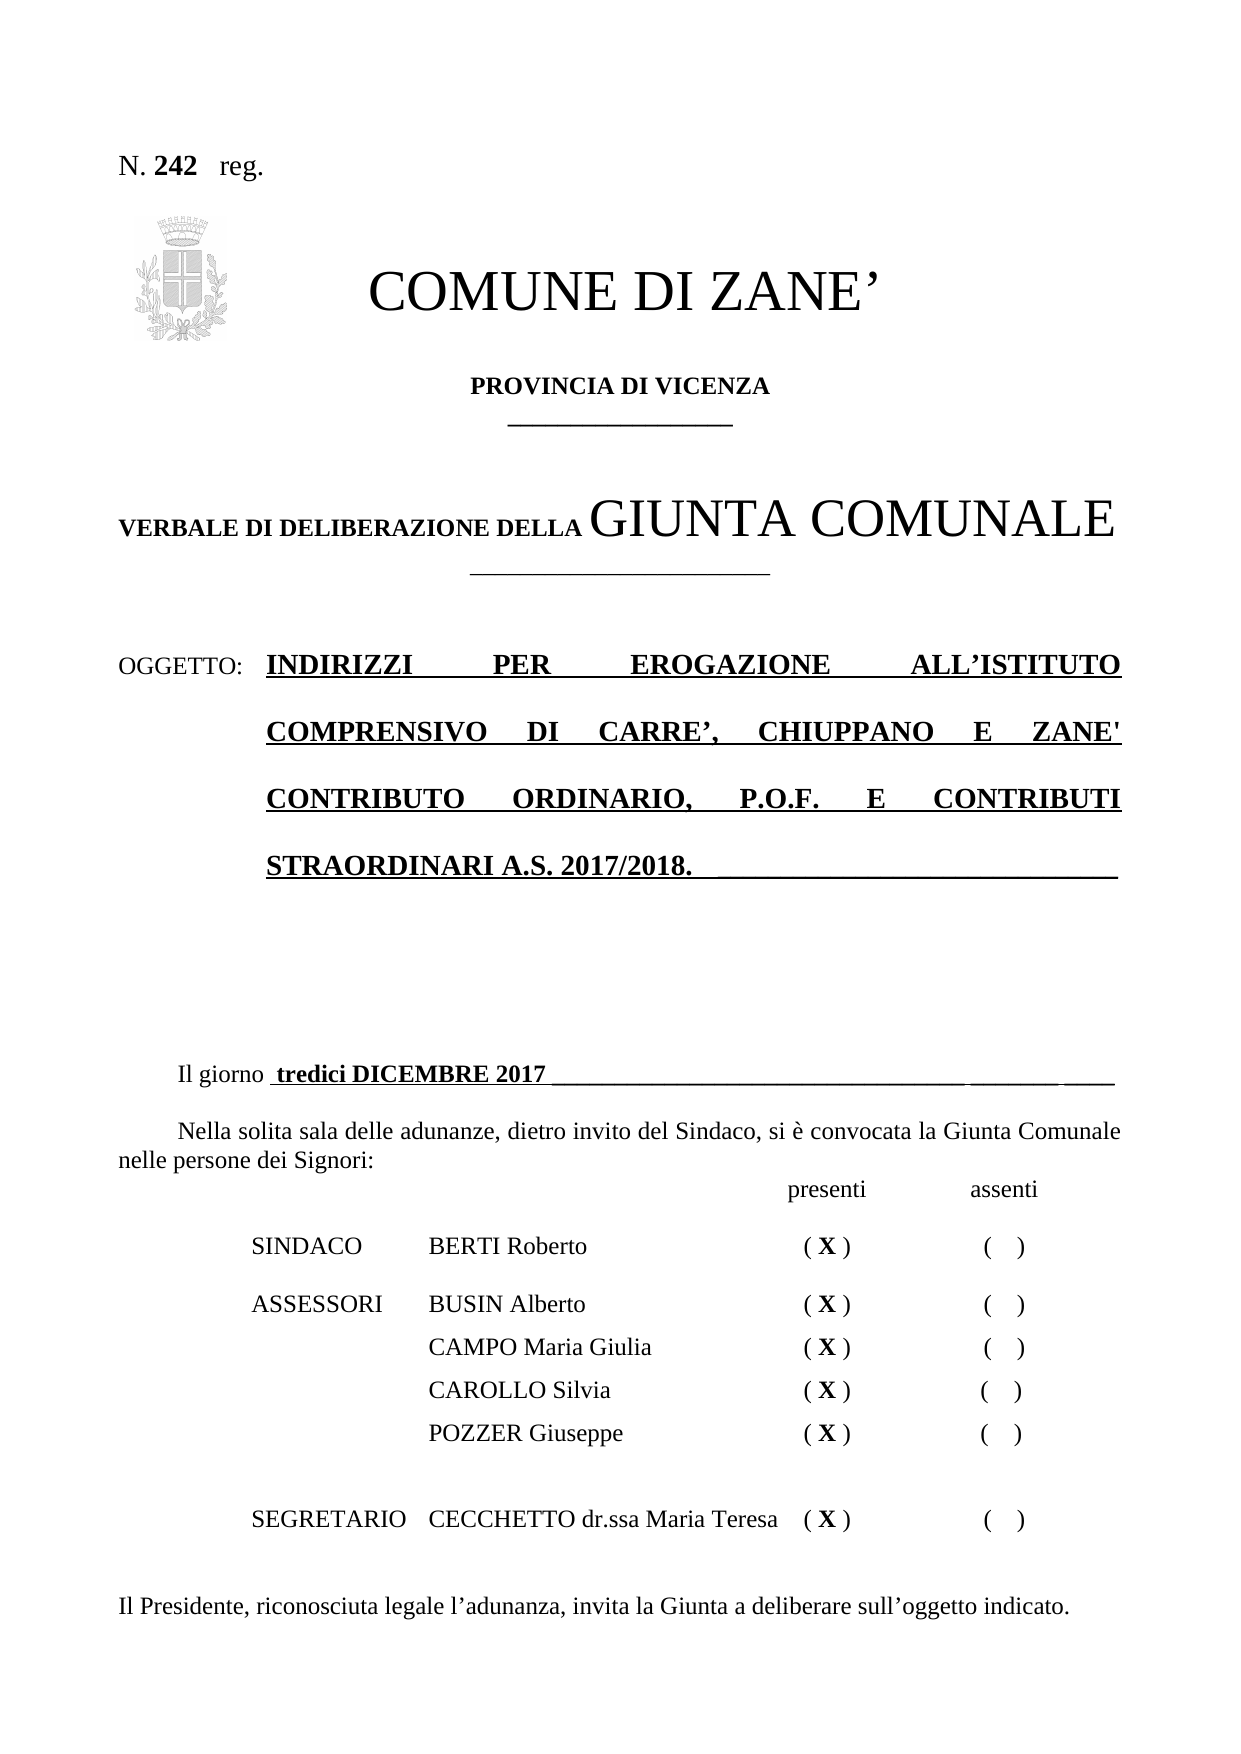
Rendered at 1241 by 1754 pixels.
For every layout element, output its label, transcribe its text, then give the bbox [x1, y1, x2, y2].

text Nella solita sala delle adunanze, dietro invito del Sindaco, si è convocata la Giunta Comunale nelle persone dei Signori: [118, 1116, 1122, 1174]
text ASSESSORI BUSIN Alberto ( X ) ( ) [118, 1289, 1122, 1318]
text N. 242 reg. [118, 148, 1122, 181]
text CAROLLO Silvia ( X ) ( ) [118, 1375, 1122, 1404]
text OGGETTO: INDIRIZZI PER EROGAZIONE ALL’ISTITUTO COMPRENSIVO DI CARRE’, CHIUPPANO E ZANE' CONTRIBUTO ORDINARIO, P.O.F. E CONTRIBUTI STRAORDINARI A.S. 2017/2018. ________________________________ [118, 647, 1121, 882]
text Il Presidente, riconosciuta legale l’adunanza, invita la Giunta a deliberare sull’oggetto indicato. [118, 1591, 1122, 1619]
text PROVINCIA DI VICENZA [118, 371, 1122, 400]
text VERBALE DI DELIBERAZIONE DELLA GIUNTA COMUNALE [118, 486, 1122, 549]
text SEGRETARIO CECCHETTO dr.ssa Maria Teresa ( X ) ( ) [118, 1504, 1122, 1533]
text COMUNE DI ZANE’ [118, 207, 1122, 371]
text __________________ [118, 400, 1122, 429]
text SINDACO BERTI Roberto ( X ) ( ) [118, 1231, 1122, 1260]
text CAMPO Maria Giulia ( X ) ( ) [118, 1332, 1122, 1361]
text ________________________ [118, 549, 1122, 577]
text presenti assenti [118, 1174, 1122, 1203]
text Il giorno tredici DICEMBRE 2017 _________________________________ _______ ____ [118, 1059, 1122, 1088]
text POZZER Giuseppe ( X ) ( ) [118, 1418, 1122, 1447]
